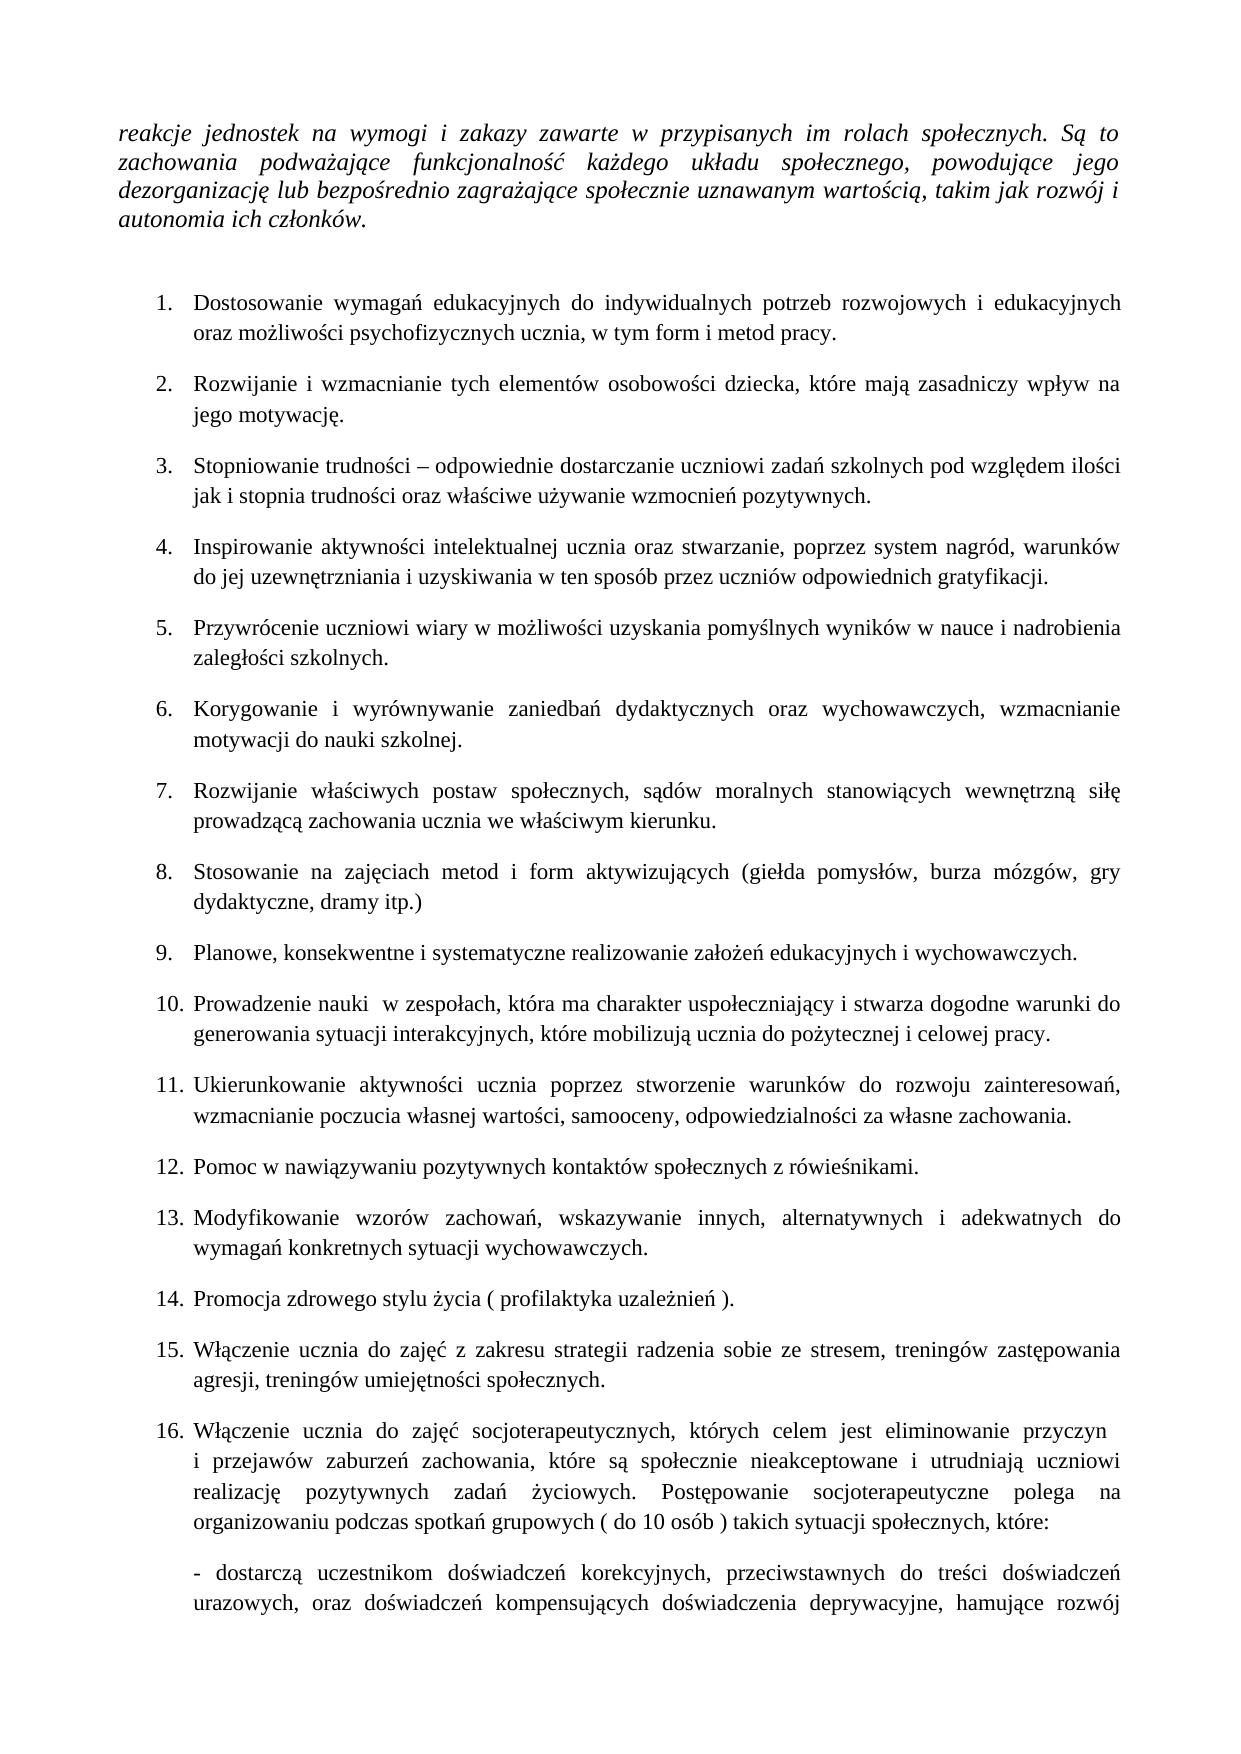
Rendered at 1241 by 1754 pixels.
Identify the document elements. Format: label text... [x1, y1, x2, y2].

text 13. Modyfikowanie wzorów zachowań, wskazywanie innych, alternatywnych i adekwatnych do wymagań konkretnych sytuacji wychowawczych. [156, 1204, 1122, 1260]
text 5. Przywrócenie uczniowi wiary w możliwości uzyskania pomyślnych wyników w nauce i nadrobienia zaległości szkolnych. [156, 614, 1122, 671]
text 7. Rozwijanie właściwych postaw społecznych, sądów moralnych stanowiących wewnętrzną siłę prowadzącą zachowania ucznia we właściwym kierunku. [156, 777, 1122, 833]
text reakcje jednostek na wymogi i zakazy zawarte w przypisanych im rolach społecznych. Są to zachowania podważające funkcjonalność każdego układu społecznego, powodujące jego dezorganizację lub bezpośrednio zagrażające społecznie uznawanym wartością, takim jak rozwój i autonomia ich członków. [118, 118, 1122, 233]
text 12. Pomoc w nawiązywaniu pozytywnych kontaktów społecznych z rówieśnikami. [156, 1153, 1122, 1179]
text 14. Promocja zdrowego stylu życia ( profilaktyka uzależnień ). [156, 1285, 1122, 1311]
text 9. Planowe, konsekwentne i systematyczne realizowanie założeń edukacyjnych i wychowawczych. [156, 939, 1122, 966]
text 6. Korygowanie i wyrównywanie zaniedbań dydaktycznych oraz wychowawczych, wzmacnianie motywacji do nauki szkolnej. [156, 695, 1122, 752]
text 15. Włączenie ucznia do zajęć z zakresu strategii radzenia sobie ze stresem, treningów zastępowania agresji, treningów umiejętności społecznych. [156, 1336, 1122, 1393]
text 2. Rozwijanie i wzmacnianie tych elementów osobowości dziecka, które mają zasadniczy wpływ na jego motywację. [156, 370, 1122, 427]
text 1. Dostosowanie wymagań edukacyjnych do indywidualnych potrzeb rozwojowych i edukacyjnych oraz możliwości psychofizycznych ucznia, w tym form i metod pracy. [156, 289, 1122, 346]
text 16. Włączenie ucznia do zajęć socjoterapeutycznych, których celem jest eliminowanie przyczyn i przejawów zaburzeń zachowania, które są społecznie nieakceptowane i utrudniają uczniowi realizację pozytywnych zadań życiowych. Postępowanie socjoterapeutyczne polega na organizowaniu podczas spotkań grupowych ( do 10 osób ) takich sytuacji społecznych, które: [156, 1417, 1122, 1534]
text - dostarczą uczestnikom doświadczeń korekcyjnych, przeciwstawnych do treści doświadczeń urazowych, oraz doświadczeń kompensujących doświadczenia deprywacyjne, hamujące rozwój [193, 1559, 1122, 1616]
text 8. Stosowanie na zajęciach metod i form aktywizujących (giełda pomysłów, burza mózgów, gry dydaktyczne, dramy itp.) [156, 858, 1122, 914]
text 4. Inspirowanie aktywności intelektualnej ucznia oraz stwarzanie, poprzez system nagród, warunków do jej uzewnętrzniania i uzyskiwania w ten sposób przez uczniów odpowiednich gratyfikacji. [156, 533, 1122, 589]
text 11. Ukierunkowanie aktywności ucznia poprzez stworzenie warunków do rozwoju zainteresowań, wzmacnianie poczucia własnej wartości, samooceny, odpowiedzialności za własne zachowania. [156, 1071, 1122, 1128]
text 3. Stopniowanie trudności – odpowiednie dostarczanie uczniowi zadań szkolnych pod względem ilości jak i stopnia trudności oraz właściwe używanie wzmocnień pozytywnych. [156, 452, 1122, 508]
text 10. Prowadzenie nauki w zespołach, która ma charakter uspołeczniający i stwarza dogodne warunki do generowania sytuacji interakcyjnych, które mobilizują ucznia do pożytecznej i celowej pracy. [156, 990, 1122, 1047]
